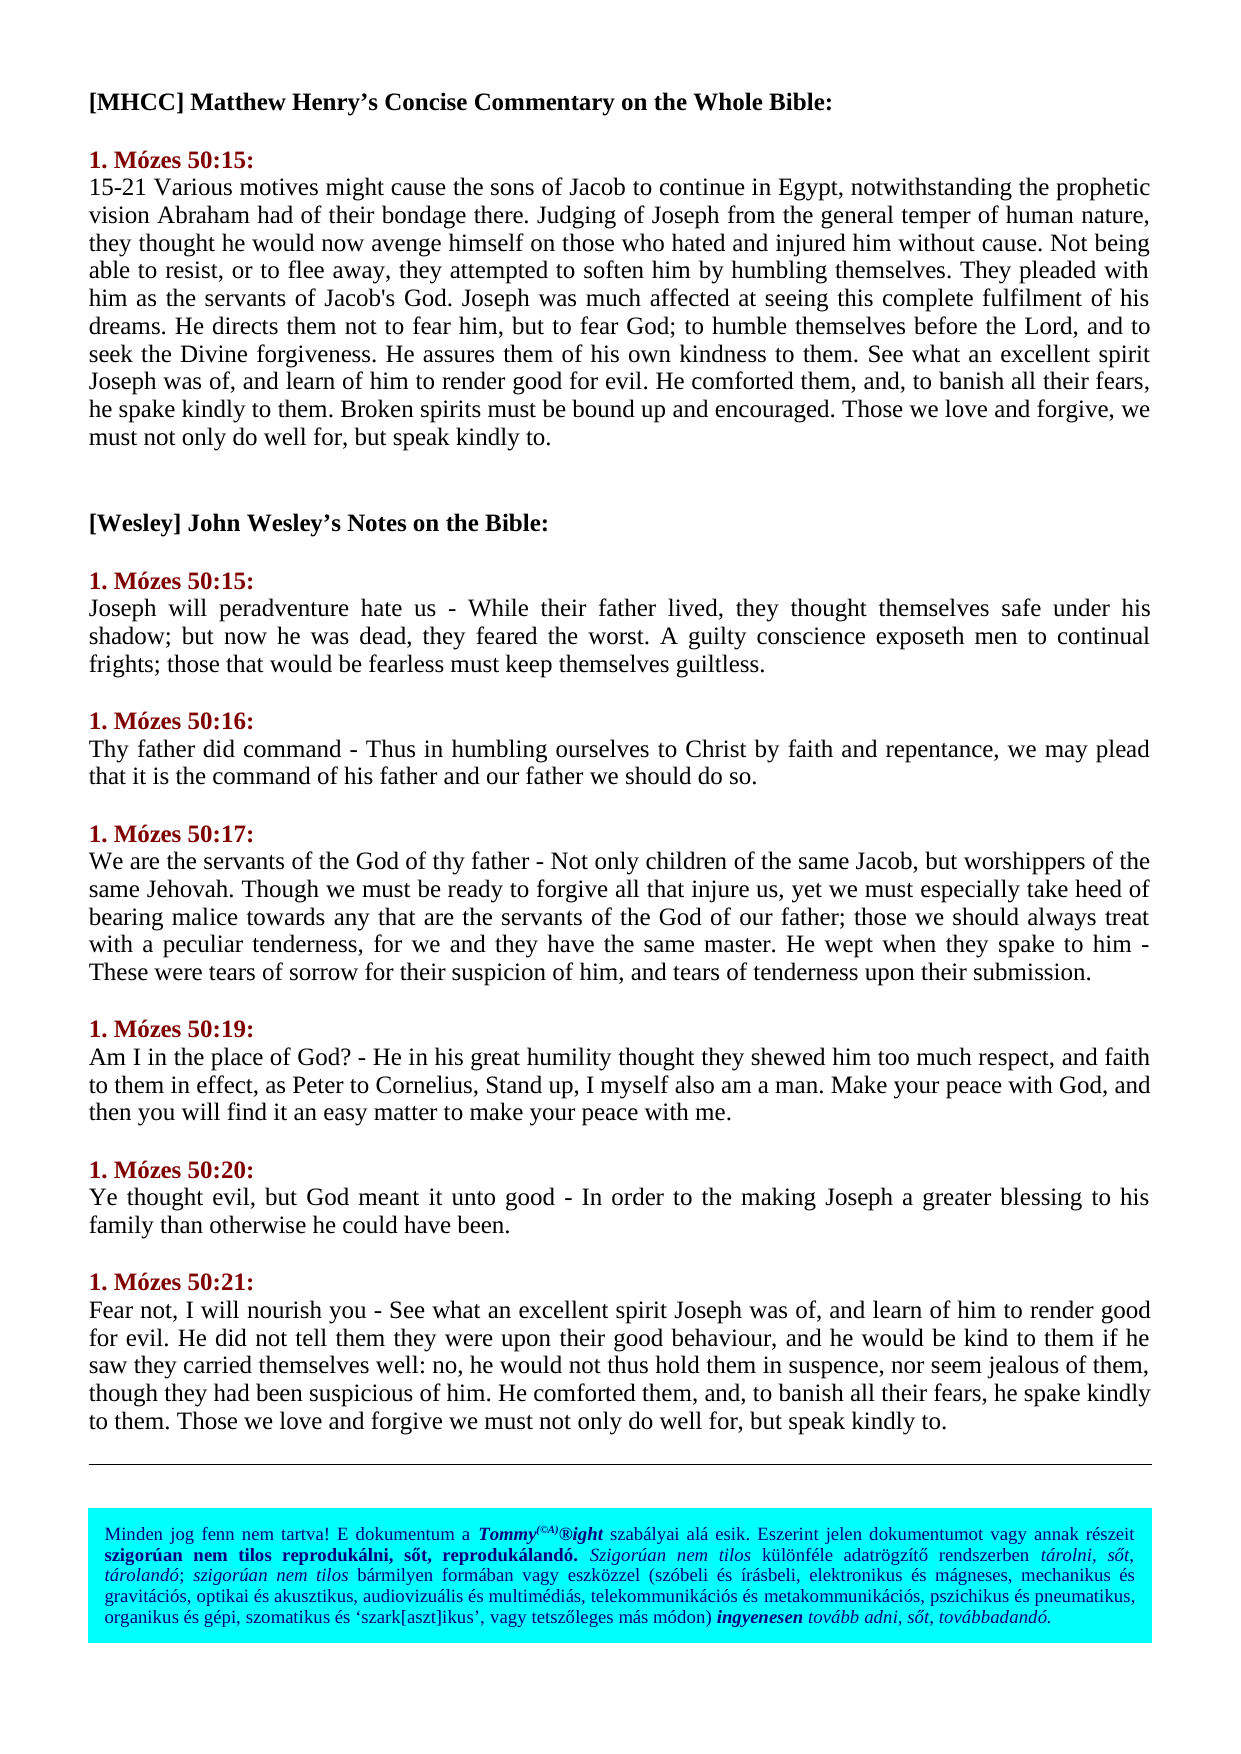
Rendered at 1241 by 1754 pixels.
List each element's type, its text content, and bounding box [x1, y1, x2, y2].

text Ye thought evil, but God meant it unto good - In order to the making Joseph a greater blessing to his family than otherwise he could have been. [88, 1183, 1152, 1239]
text 1. Mózes 50:20: [88, 1156, 1152, 1183]
text 1. Mózes 50:19: [88, 1015, 1152, 1043]
text Thy father did command - Thus in humbling ourselves to Christ by faith and repentance, we may plead that it is the command of his father and our father we should do so. [88, 735, 1152, 790]
text We are the servants of the God of thy father - Not only children of the same Jacob, but worshippers of the same Jehovah. Though we must be ready to forgive all that injure us, yet we must especially take heed of bearing malice towards any that are the servants of the God of our father; those we should always treat with a peculiar tenderness, for we and they have the same master. He wept when they spake to him - These were tears of sorrow for their suspicion of him, and tears of tenderness upon their submission. [88, 847, 1152, 986]
text Fear not, I will nourish you - See what an excellent spirit Joseph was of, and learn of him to render good for evil. He did not tell them they were upon their good behaviour, and he would be kind to them if he saw they carried themselves well: no, he would not thus hold them in suspence, nor seem jealous of them, though they had been suspicious of him. He comforted them, and, to banish all their fears, he spake kindly to them. Those we love and forgive we must not only do well for, but speak kindly to. [88, 1296, 1152, 1434]
text 1. Mózes 50:16: [88, 707, 1152, 735]
text 1. Mózes 50:17: [88, 820, 1152, 847]
text [Wesley] John Wesley’s Notes on the Bible: [88, 509, 1152, 537]
text Am I in the place of God? - He in his great humility thought they shewed him too much respect, and faith to them in effect, as Peter to Cornelius, Stand up, I myself also am a man. Make your peace with God, and then you will find it an easy matter to make your peace with me. [88, 1043, 1152, 1126]
text 1. Mózes 50:15: [88, 146, 1152, 173]
text Minden jog fenn nem tartva! E dokumentum a Tommy(©A)®ight szabályai alá esik. Eszerint jelen dokumentumot vagy annak részeit szigorúan nem tilos reprodukálni, sőt, reprodukálandó. Szigorúan nem tilos különféle adatrögzítő rendszerben tárolni, sőt, tárolandó; szigorúan nem tilos bármilyen formában vagy eszközzel (szóbeli és írásbeli, elektronikus és mágneses, mechanikus és gravitációs, optikai és akusztikus, audiovizuális és multimédiás, telekommunikációs és metakommunikációs, pszichikus és pneumatikus, organikus és gépi, szomatikus és ‘szark[aszt]ikus’, vagy tetszőleges más módon) ingyenesen tovább adni, sőt, továbbadandó. [90, 1509, 1151, 1642]
text Joseph will peradventure hate us - While their father lived, they thought themselves safe under his shadow; but now he was dead, they feared the worst. A guilty conscience exposeth men to continual frights; those that would be fearless must keep themselves guiltless. [88, 594, 1152, 678]
text 15-21 Various motives might cause the sons of Jacob to continue in Egypt, notwithstanding the prophetic vision Abraham had of their bondage there. Judging of Joseph from the general temper of human nature, they thought he would now avenge himself on those who hated and injured him without cause. Not being able to resist, or to flee away, they attempted to soften him by humbling themselves. They pleaded with him as the servants of Jacob's God. Joseph was much affected at seeing this complete fulfilment of his dreams. He directs them not to fear him, but to fear God; to humble themselves before the Lord, and to seek the Divine forgiveness. He assures them of his own kindness to them. See what an excellent spirit Joseph was of, and learn of him to render good for evil. He comforted them, and, to banish all their fears, he spake kindly to them. Broken spirits must be bound up and encouraged. Those we love and forgive, we must not only do well for, but speak kindly to. [88, 173, 1152, 451]
text 1. Mózes 50:21: [88, 1268, 1152, 1296]
text 1. Mózes 50:15: [88, 567, 1152, 594]
text [MHCC] Matthew Henry’s Concise Commentary on the Whole Bible: [88, 88, 1152, 116]
